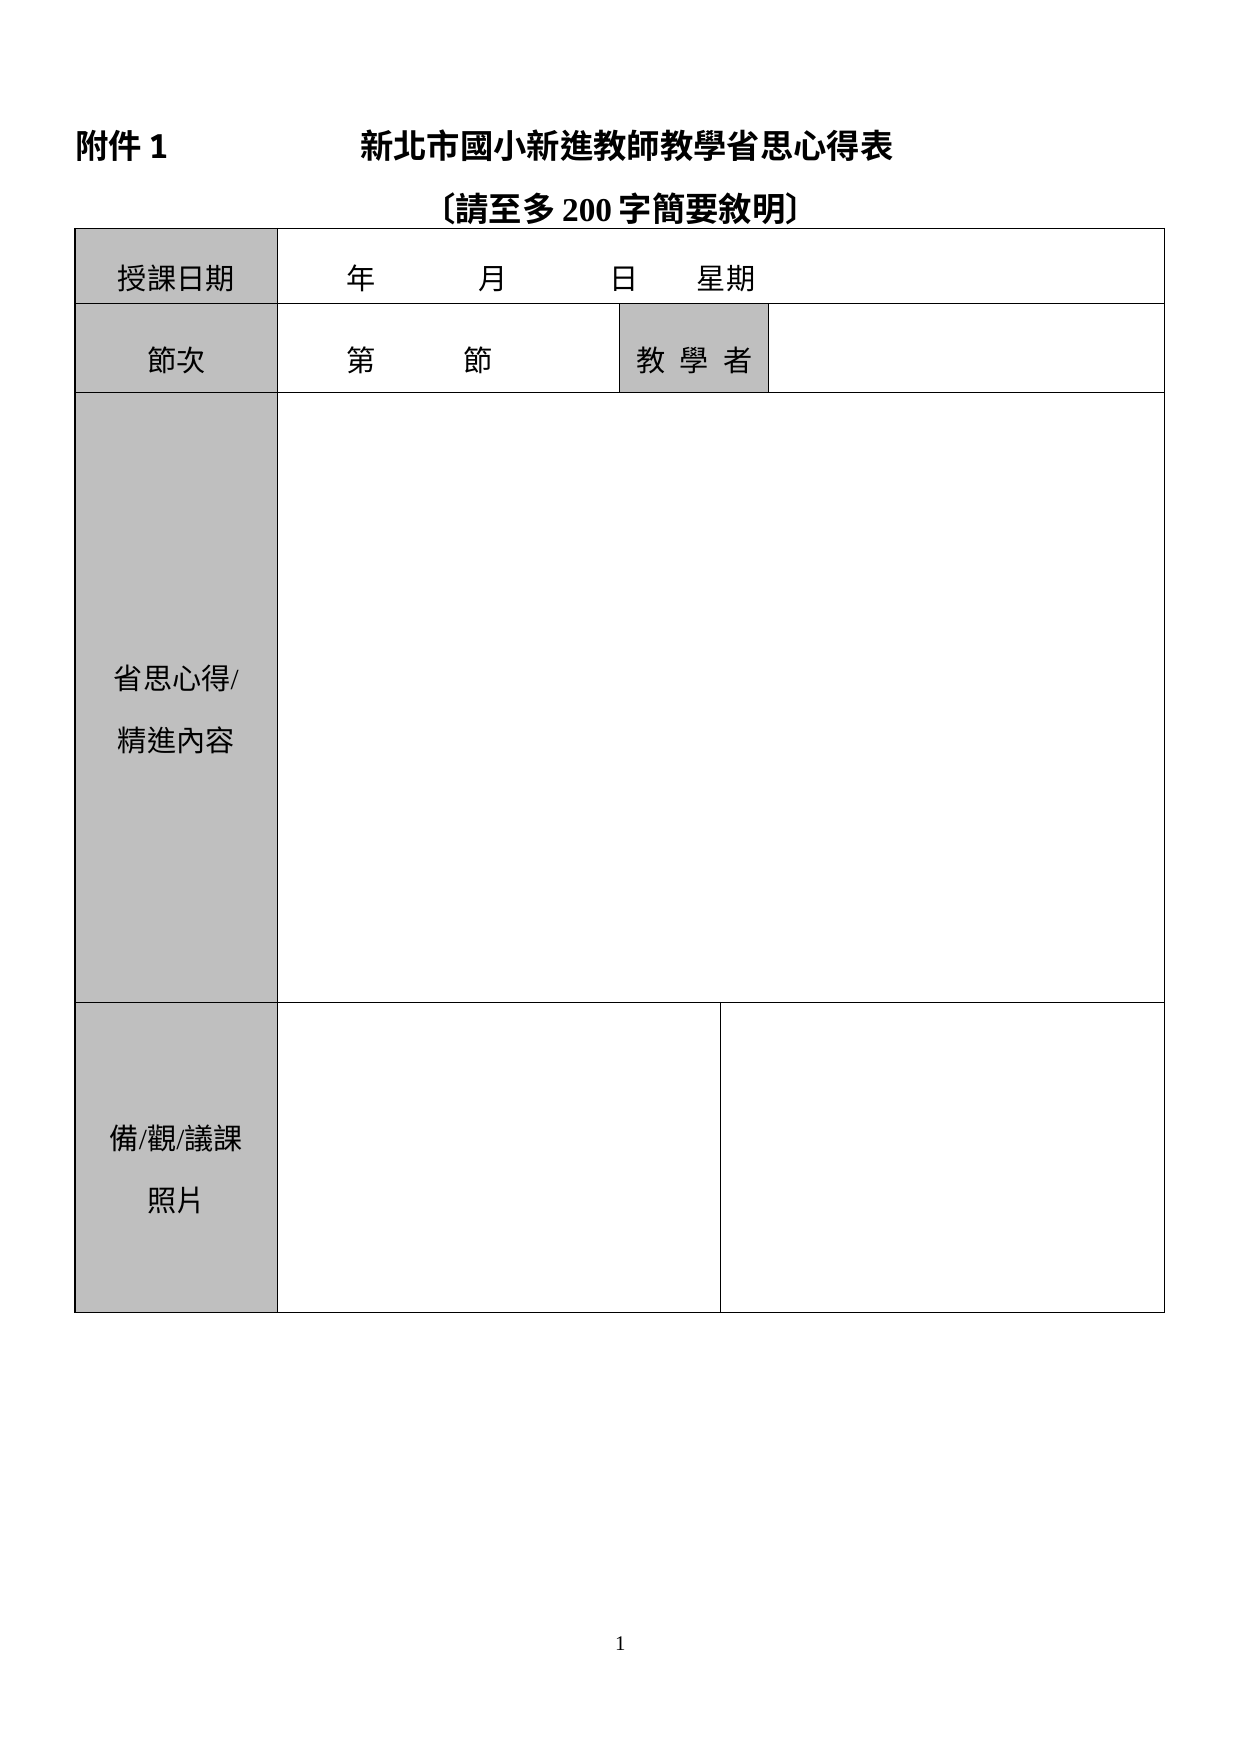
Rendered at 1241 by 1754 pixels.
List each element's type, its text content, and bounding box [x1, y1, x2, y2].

table_cell 教 學 者 [620, 304, 768, 392]
table_cell [769, 304, 1164, 392]
table_cell [721, 1003, 1164, 1312]
text 附件1 新北市國小新進教師教學省思心得表 [75, 103, 1165, 165]
table_cell 節次 [76, 304, 277, 392]
table_cell 省思心得/ 精進內容 [76, 393, 277, 1002]
text 〔請至多200字簡要敘明〕 [75, 165, 1165, 228]
table_header 授課日期 [76, 229, 277, 303]
table_cell 備/觀/議課 照片 [76, 1003, 277, 1312]
table_cell [278, 393, 1164, 1002]
table_header 年 月 日 星期 [278, 229, 1164, 303]
table_cell 第 節 [278, 304, 619, 392]
table_cell [278, 1003, 720, 1312]
